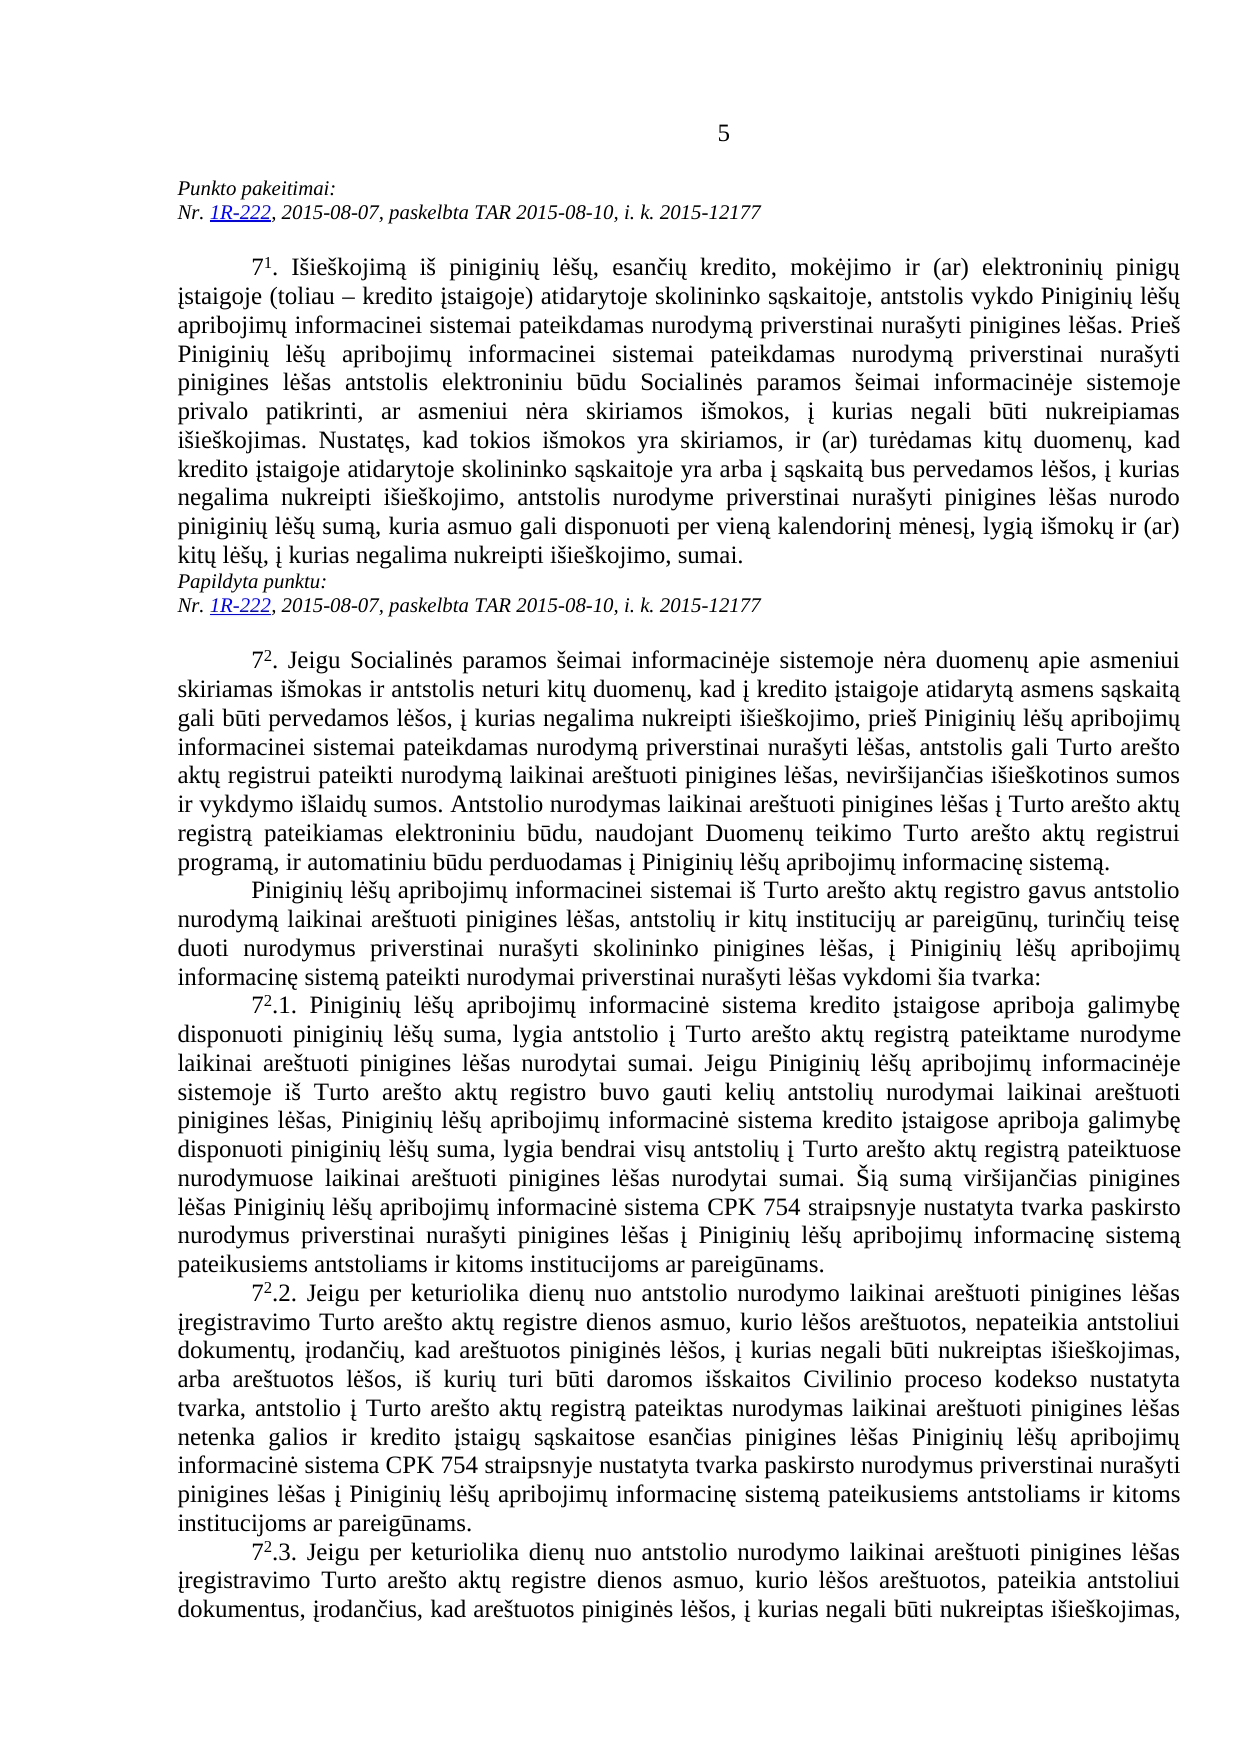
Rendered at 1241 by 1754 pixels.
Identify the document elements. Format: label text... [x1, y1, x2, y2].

text 71. Išieškojimą iš piniginių lėšų, esančių kredito, mokėjimo ir (ar) elektroninių pinigų įstaigoje (toliau – kredito įstaigoje) atidarytoje skolininko sąskaitoje, antstolis vykdo Piniginių lėšų apribojimų informacinei sistemai pateikdamas nurodymą priverstinai nurašyti pinigines lėšas. Prieš Piniginių lėšų apribojimų informacinei sistemai pateikdamas nurodymą priverstinai nurašyti pinigines lėšas antstolis elektroniniu būdu Socialinės paramos šeimai informacinėje sistemoje privalo patikrinti, ar asmeniui nėra skiriamos išmokos, į kurias negali būti nukreipiamas išieškojimas. Nustatęs, kad tokios išmokos yra skiriamos, ir (ar) turėdamas kitų duomenų, kad kredito įstaigoje atidarytoje skolininko sąskaitoje yra arba į sąskaitą bus pervedamos lėšos, į kurias negalima nukreipti išieškojimo, antstolis nurodyme priverstinai nurašyti pinigines lėšas nurodo piniginių lėšų sumą, kuria asmuo gali disponuoti per vieną kalendorinį mėnesį, lygią išmokų ir (ar) kitų lėšų, į kurias negalima nukreipti išieškojimo, sumai. [177, 252, 1181, 569]
text Piniginių lėšų apribojimų informacinei sistemai iš Turto arešto aktų registro gavus antstolio nurodymą laikinai areštuoti pinigines lėšas, antstolių ir kitų institucijų ar pareigūnų, turinčių teisę duoti nurodymus priverstinai nurašyti skolininko pinigines lėšas, į Piniginių lėšų apribojimų informacinę sistemą pateikti nurodymai priverstinai nurašyti lėšas vykdomi šia tvarka: [177, 876, 1181, 991]
text Nr. 1R-222, 2015-08-07, paskelbta TAR 2015-08-10, i. k. 2015-12177 [177, 200, 1181, 224]
text 72.3. Jeigu per keturiolika dienų nuo antstolio nurodymo laikinai areštuoti pinigines lėšas įregistravimo Turto arešto aktų registre dienos asmuo, kurio lėšos areštuotos, pateikia antstoliui dokumentus, įrodančius, kad areštuotos piniginės lėšos, į kurias negali būti nukreiptas išieškojimas, [177, 1537, 1181, 1623]
text Punkto pakeitimai: [177, 176, 1181, 200]
text 72.2. Jeigu per keturiolika dienų nuo antstolio nurodymo laikinai areštuoti pinigines lėšas įregistravimo Turto arešto aktų registre dienos asmuo, kurio lėšos areštuotos, nepateikia antstoliui dokumentų, įrodančių, kad areštuotos piniginės lėšos, į kurias negali būti nukreiptas išieškojimas, arba areštuotos lėšos, iš kurių turi būti daromos išskaitos Civilinio proceso kodekso nustatyta tvarka, antstolio į Turto arešto aktų registrą pateiktas nurodymas laikinai areštuoti pinigines lėšas netenka galios ir kredito įstaigų sąskaitose esančias pinigines lėšas Piniginių lėšų apribojimų informacinė sistema CPK 754 straipsnyje nustatyta tvarka paskirsto nurodymus priverstinai nurašyti pinigines lėšas į Piniginių lėšų apribojimų informacinę sistemą pateikusiems antstoliams ir kitoms institucijoms ar pareigūnams. [177, 1278, 1181, 1537]
text 72. Jeigu Socialinės paramos šeimai informacinėje sistemoje nėra duomenų apie asmeniui skiriamas išmokas ir antstolis neturi kitų duomenų, kad į kredito įstaigoje atidarytą asmens sąskaitą gali būti pervedamos lėšos, į kurias negalima nukreipti išieškojimo, prieš Piniginių lėšų apribojimų informacinei sistemai pateikdamas nurodymą priverstinai nurašyti lėšas, antstolis gali Turto arešto aktų registrui pateikti nurodymą laikinai areštuoti pinigines lėšas, neviršijančias išieškotinos sumos ir vykdymo išlaidų sumos. Antstolio nurodymas laikinai areštuoti pinigines lėšas į Turto arešto aktų registrą pateikiamas elektroniniu būdu, naudojant Duomenų teikimo Turto arešto aktų registrui programą, ir automatiniu būdu perduodamas į Piniginių lėšų apribojimų informacinę sistemą. [177, 646, 1181, 876]
text Nr. 1R-222, 2015-08-07, paskelbta TAR 2015-08-10, i. k. 2015-12177 [177, 593, 1181, 617]
text 72.1. Piniginių lėšų apribojimų informacinė sistema kredito įstaigose apriboja galimybę disponuoti piniginių lėšų suma, lygia antstolio į Turto arešto aktų registrą pateiktame nurodyme laikinai areštuoti pinigines lėšas nurodytai sumai. Jeigu Piniginių lėšų apribojimų informacinėje sistemoje iš Turto arešto aktų registro buvo gauti kelių antstolių nurodymai laikinai areštuoti pinigines lėšas, Piniginių lėšų apribojimų informacinė sistema kredito įstaigose apriboja galimybę disponuoti piniginių lėšų suma, lygia bendrai visų antstolių į Turto arešto aktų registrą pateiktuose nurodymuose laikinai areštuoti pinigines lėšas nurodytai sumai. Šią sumą viršijančias pinigines lėšas Piniginių lėšų apribojimų informacinė sistema CPK 754 straipsnyje nustatyta tvarka paskirsto nurodymus priverstinai nurašyti pinigines lėšas į Piniginių lėšų apribojimų informacinę sistemą pateikusiems antstoliams ir kitoms institucijoms ar pareigūnams. [177, 991, 1181, 1278]
text Papildyta punktu: [177, 569, 1181, 593]
